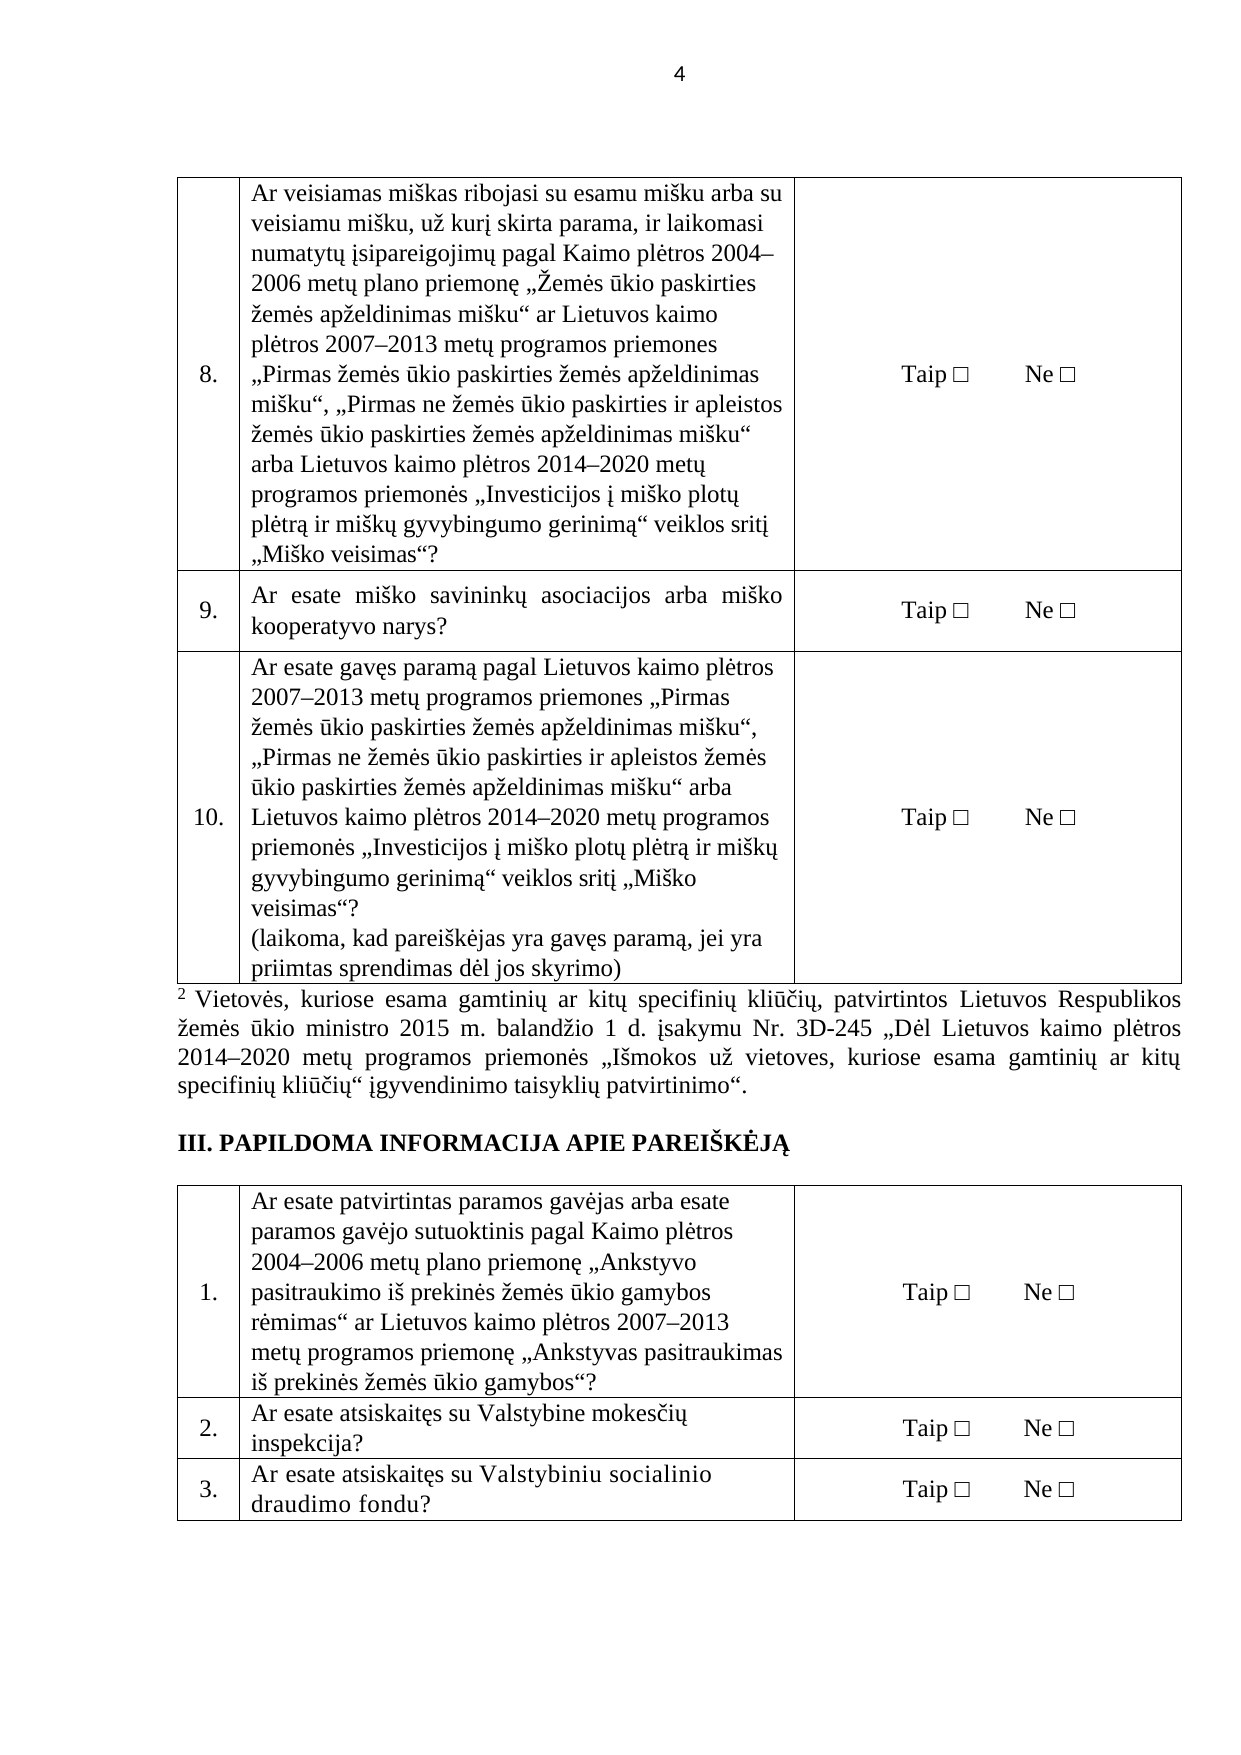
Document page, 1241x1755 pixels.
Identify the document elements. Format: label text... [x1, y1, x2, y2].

table_cell 9. [178, 571, 239, 651]
table_cell Taip □ Ne □ [795, 1398, 1181, 1458]
table_cell 3. [178, 1459, 239, 1519]
table_cell 10. [178, 652, 239, 983]
table_cell Ar esate atsiskaitęs su Valstybiniu socialinio draudimo fondu? [240, 1459, 794, 1519]
table_cell Ar esate gavęs paramą pagal Lietuvos kaimo plėtros 2007–2013 metų programos priemones „Pirmas žemės ūkio paskirties žemės apželdinimas mišku“, „Pirmas ne žemės ūkio paskirties ir apleistos žemės ūkio paskirties žemės apželdinimas mišku“ arba Lietuvos kaimo plėtros 2014–2020 metų programos priemonės „Investicijos į miško plotų plėtrą ir miškų gyvybingumo gerinimą“ veiklos sritį „Miško veisimas“? (laikoma, kad pareiškėjas yra gavęs paramą, jei yra priimtas sprendimas dėl jos skyrimo) [240, 652, 794, 983]
table_cell Taip □ Ne □ [795, 178, 1181, 569]
table_cell Taip □ Ne □ [795, 571, 1181, 651]
table_cell 2. [178, 1398, 239, 1458]
table_cell Taip □ Ne □ [795, 1459, 1181, 1519]
table_cell 8. [178, 178, 239, 569]
text 2 Vietovės, kuriose esama gamtinių ar kitų specifinių kliūčių, patvirtintos Lietuvos Respublikos žemės ūkio ministro 2015 m. balandžio 1 d. įsakymu Nr. 3D-245 „Dėl Lietuvos kaimo plėtros 2014–2020 metų programos priemonės „Išmokos už vietoves, kuriose esama gamtinių ar kitų specifinių kliūčių“ įgyvendinimo taisyklių patvirtinimo“. [177, 984, 1181, 1099]
table_cell Ar esate atsiskaitęs su Valstybine mokesčių inspekcija? [240, 1398, 794, 1458]
text III. PAPILDOMA INFORMACIJA APIE PAREIŠKĖJĄ [177, 1128, 1181, 1157]
table_cell Ar veisiamas miškas ribojasi su esamu mišku arba su veisiamu mišku, už kurį skirta parama, ir laikomasi numatytų įsipareigojimų pagal Kaimo plėtros 2004–2006 metų plano priemonę „Žemės ūkio paskirties žemės apželdinimas mišku“ ar Lietuvos kaimo plėtros 2007–2013 metų programos priemones „Pirmas žemės ūkio paskirties žemės apželdinimas mišku“, „Pirmas ne žemės ūkio paskirties ir apleistos žemės ūkio paskirties žemės apželdinimas mišku“ arba Lietuvos kaimo plėtros 2014–2020 metų programos priemonės „Investicijos į miško plotų plėtrą ir miškų gyvybingumo gerinimą“ veiklos sritį „Miško veisimas“? [240, 178, 794, 569]
table_header 1. [178, 1186, 239, 1397]
table_header Taip □ Ne □ [795, 1186, 1181, 1397]
table_cell Taip □ Ne □ [795, 652, 1181, 983]
table_cell Ar esate miško savininkų asociacijos arba miško kooperatyvo narys? [240, 571, 794, 651]
table_header Ar esate patvirtintas paramos gavėjas arba esate paramos gavėjo sutuoktinis pagal Kaimo plėtros 2004–2006 metų plano priemonę „Ankstyvo pasitraukimo iš prekinės žemės ūkio gamybos rėmimas“ ar Lietuvos kaimo plėtros 2007–2013 metų programos priemonę „Ankstyvas pasitraukimas iš prekinės žemės ūkio gamybos“? [240, 1186, 794, 1397]
